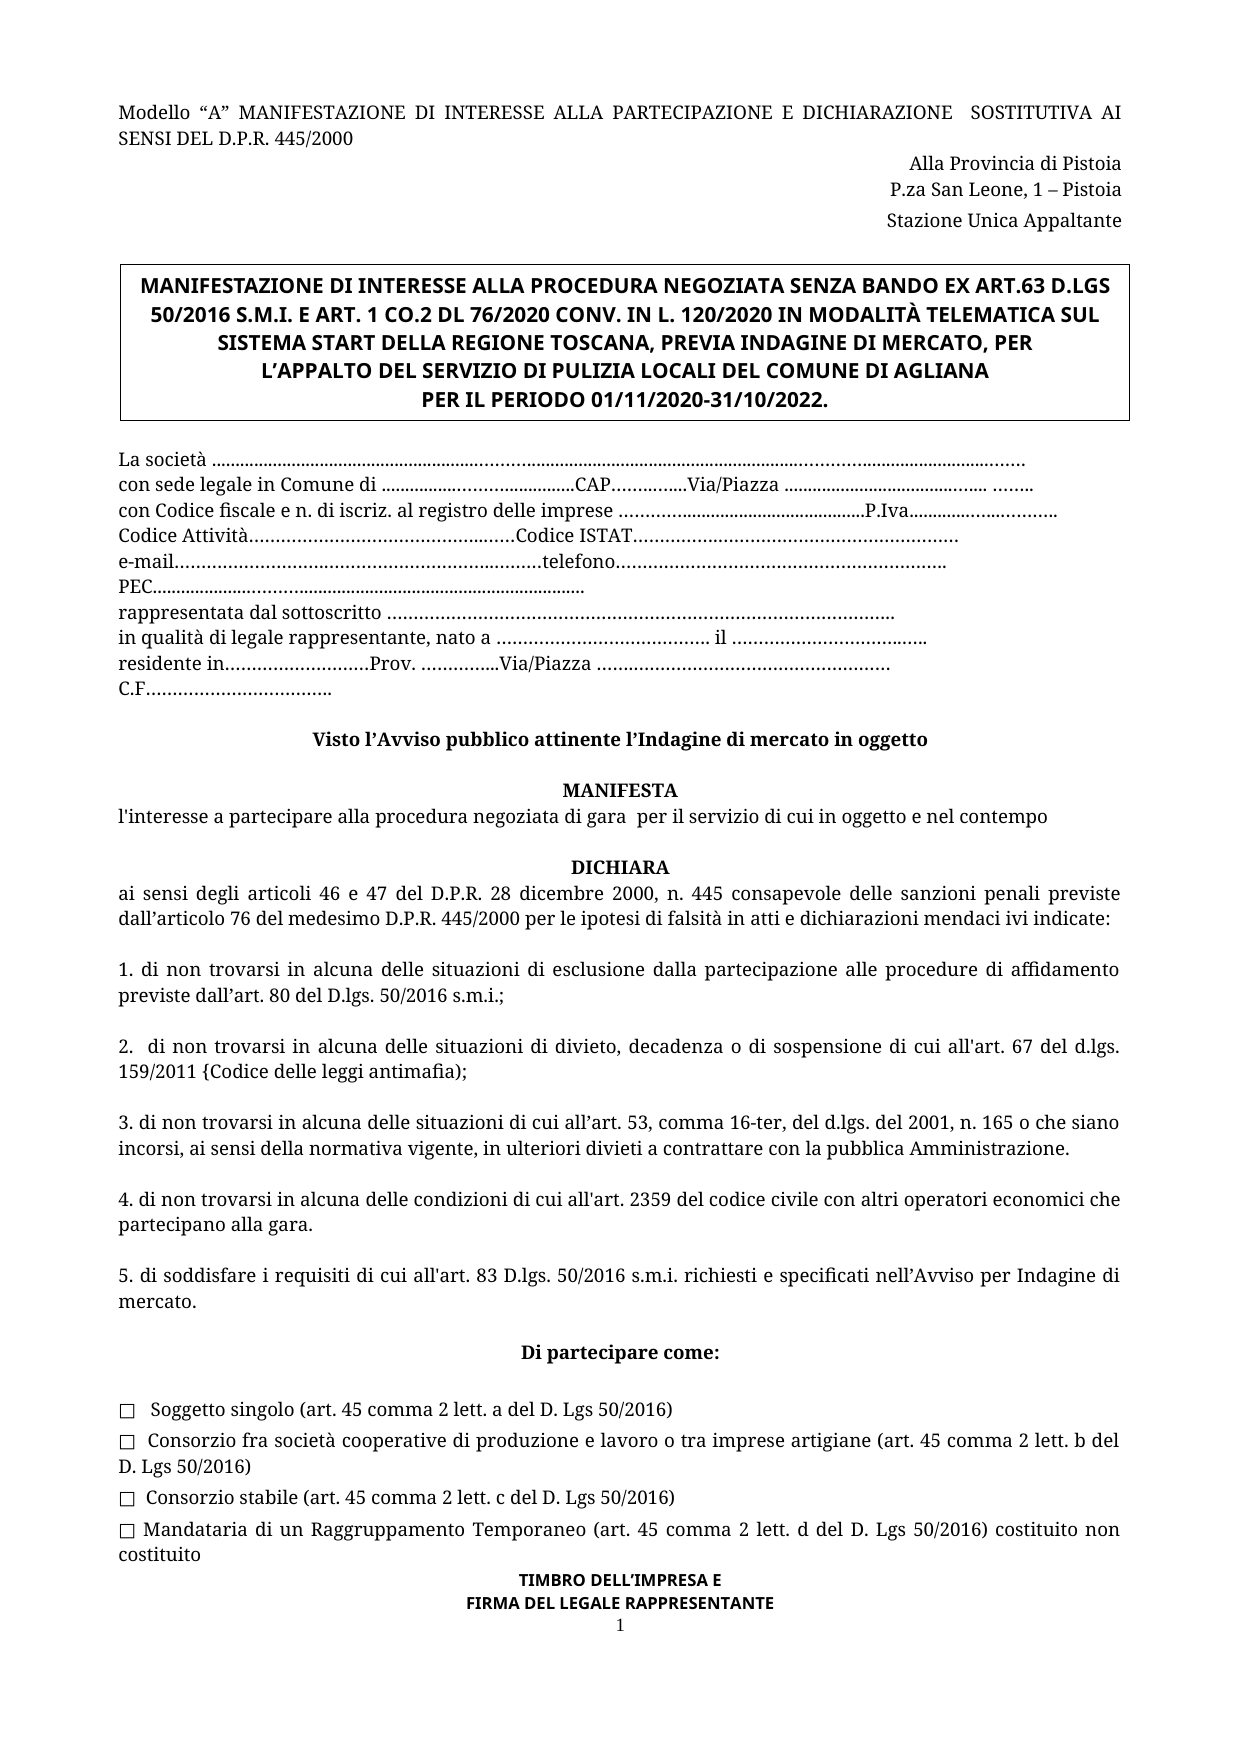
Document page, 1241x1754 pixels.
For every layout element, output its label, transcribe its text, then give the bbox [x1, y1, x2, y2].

text L'INTERESSE A partecipare alla procedura negoziata di gara per il servizio di cui in oggetto e nel contempo [118, 803, 1122, 829]
text La società .........................................................………..........................................................…………...........................……. [118, 446, 1122, 472]
text Di partecipare come: [118, 1339, 1122, 1365]
text □ Soggetto singolo (art. 45 comma 2 lett. a del D. Lgs 50/2016) [118, 1396, 1122, 1422]
text ai sensi degli articoli 46 e 47 del D.P.R. 28 dicembre 2000, n. 445 consapevole delle sanzioni penali previste dall’articolo 76 del medesimo D.P.R. 445/2000 per le ipotesi di falsità in atti e dichiarazioni mendaci ivi indicate: [118, 880, 1122, 931]
text residente in………………………Prov. …………...Via/Piazza …….………………………………………… [118, 650, 1122, 676]
text con Codice fiscale e n. di iscriz. al registro delle imprese ………….......................................P.Iva.............…...……….. [118, 497, 1122, 523]
text Modello “A” MANIFESTAZIONE DI INTERESSE ALLA PARTECIPAZIONE E DICHIARAZIONE SOSTITUTIVA AI SENSI DEL D.P.R. 445/2000 [118, 99, 1122, 150]
text Alla Provincia di Pistoia [118, 150, 1122, 176]
text P.za San Leone, 1 – Pistoia [118, 176, 1122, 201]
text MANIFESTA [118, 778, 1122, 803]
text DICHIARA [118, 854, 1122, 880]
text □ Mandataria di un Raggruppamento Temporaneo (art. 45 comma 2 lett. d del D. Lgs 50/2016) costituito non costituito [118, 1516, 1122, 1567]
text con sede legale in Comune di ................………...............CAP……..…....Via/Piazza ....................................….... …….. [118, 472, 1122, 497]
text 4. di non trovarsi in alcuna delle condizioni di cui all'art. 2359 del codice civile con altri operatori economici che partecipano alla gara. [118, 1186, 1122, 1237]
text rappresentata dal sottoscritto ………………………………………………………………………………….. [118, 599, 1122, 625]
text Codice Attività……………………………………..……Codice ISTAT…………….……………………………………… [118, 523, 1122, 548]
text 3. di non trovarsi in alcuna delle situazioni di cui all’art. 53, comma 16-ter, del d.lgs. del 2001, n. 165 o che siano incorsi, ai sensi della normativa vigente, in ulteriori divieti a contrattare con la pubblica Amministrazione. [118, 1109, 1122, 1161]
text 1. di non trovarsi in alcuna delle situazioni di esclusione dalla partecipazione alle procedure di affidamento previste dall’art. 80 del D.lgs. 50/2016 s.m.i.; [118, 956, 1122, 1007]
text □ Consorzio stabile (art. 45 comma 2 lett. c del D. Lgs 50/2016) [118, 1485, 1122, 1510]
text e-mail……………………….…………………………..………telefono…………………………………………………….. [118, 548, 1122, 574]
text C.F…………………………….. [118, 676, 1122, 701]
text 5. di soddisfare i requisiti di cui all'art. 83 D.lgs. 50/2016 s.m.i. richiesti e specificati nell’Avviso per Indagine di mercato. [118, 1263, 1122, 1314]
text PEC.....................………............................................................. [118, 574, 1122, 599]
text in qualità di legale rappresentante, nato a …………………………………. il …………………………..….. [118, 625, 1122, 650]
text Visto l’Avviso pubblico attinente l’Indagine di mercato in oggetto [118, 727, 1122, 752]
text □ Consorzio fra società cooperative di produzione e lavoro o tra imprese artigiane (art. 45 comma 2 lett. b del D. Lgs 50/2016) [118, 1428, 1122, 1479]
text 2. di non trovarsi in alcuna delle situazioni di divieto, decadenza o di sospensione di cui all'art. 67 del d.lgs. 159/2011 {Codice delle leggi antimafia); [118, 1033, 1122, 1084]
table_header MANIFESTAZIONE DI INTERESSE ALLA Procedura NEGOZIATA SENZA BANDO ex art.63 D.Lgs 50/2016 s.m.i. E ART. 1 CO.2 dl 76/2020 conv. In L. 120/2020 in modalità telematica sul sistema START della Regione Toscana, previa indagine di mercato, per L’APPALTO DEL servizio di pulizia locali del Comune di Agliana per il periodo 01/11/2020-31/10/2022. [121, 265, 1129, 419]
text Stazione Unica Appaltante [118, 207, 1122, 233]
